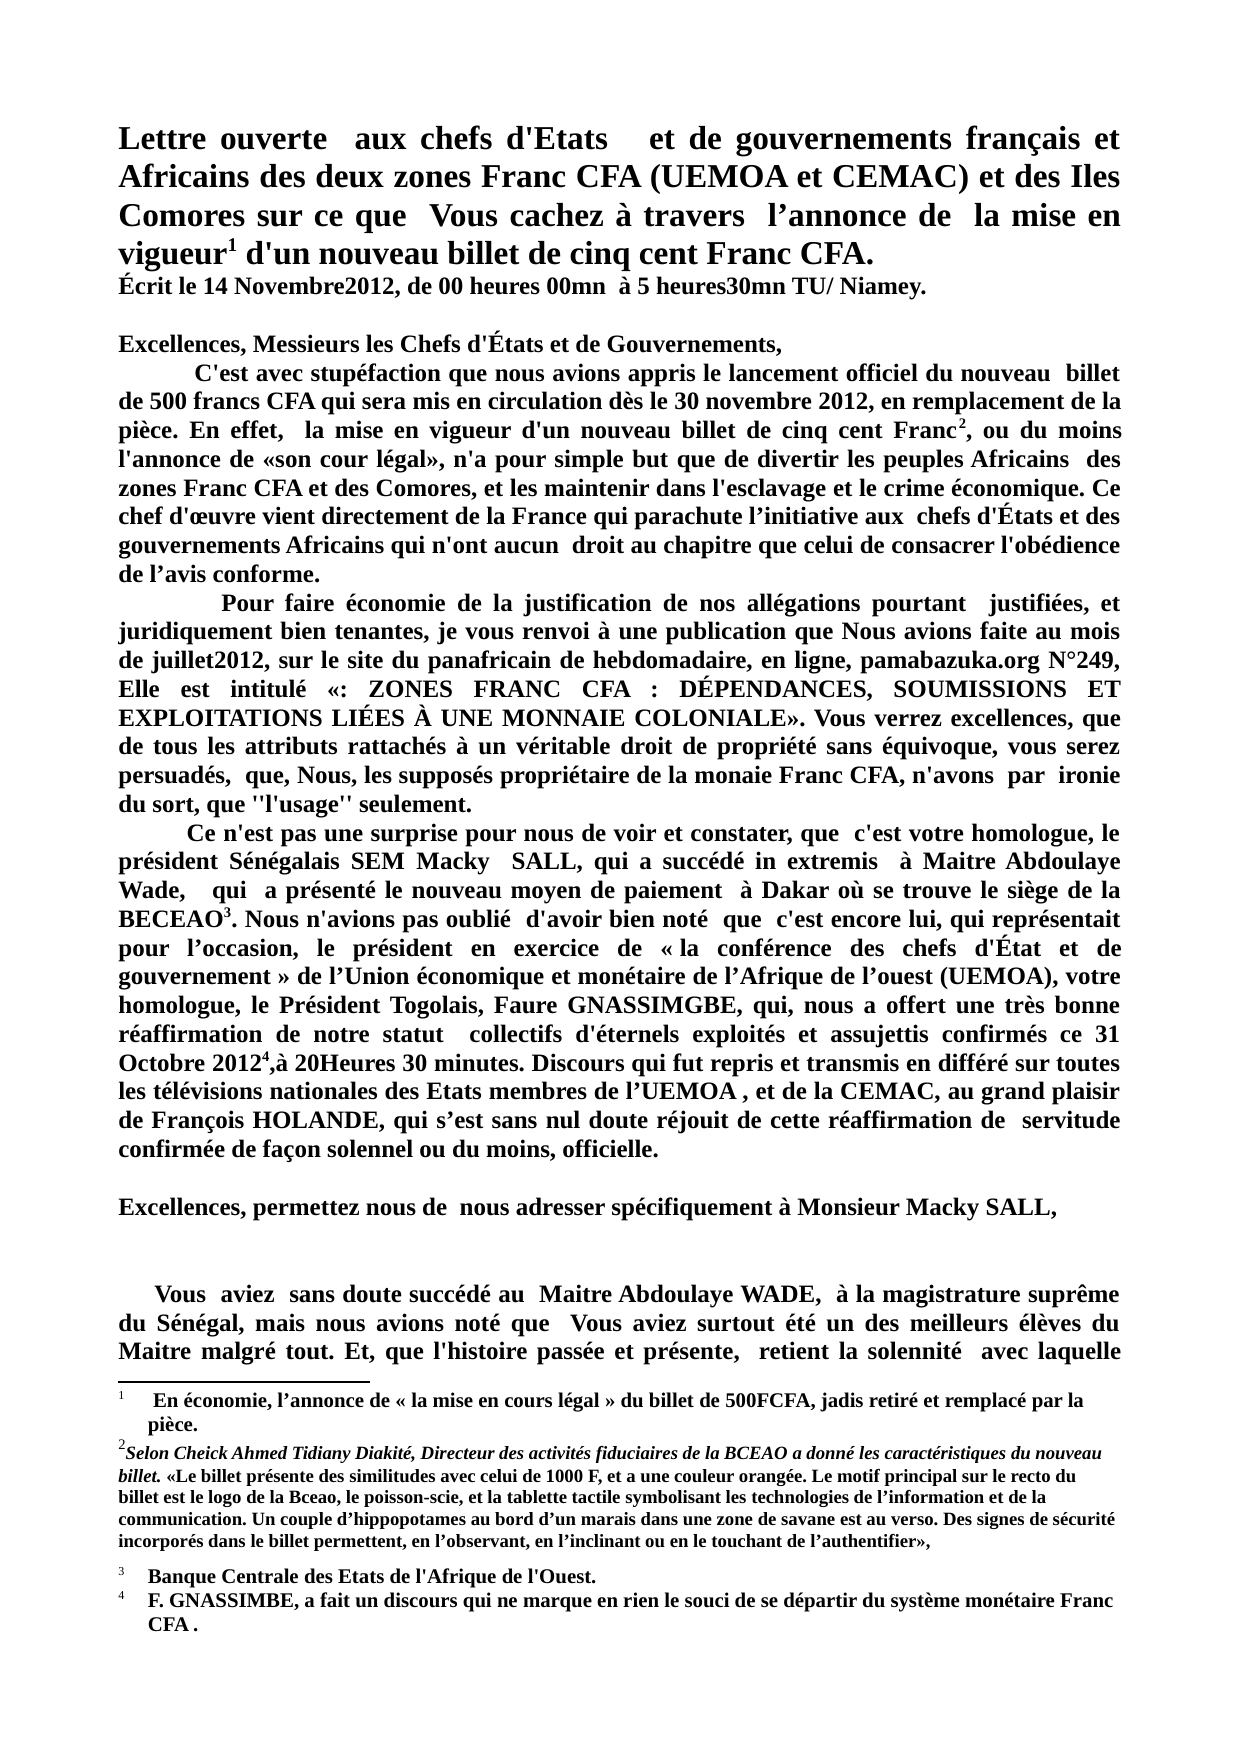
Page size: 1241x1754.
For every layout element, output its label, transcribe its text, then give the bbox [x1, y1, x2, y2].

text C'est avec stupéfaction que nous avions appris le lancement officiel du nouveau billet de 500 francs CFA qui sera mis en circulation dès le 30 novembre 2012, en remplacement de la pièce. En effet, la mise en vigueur d'un nouveau billet de cinq cent Franc, ou du moins l'annonce de «son cour légal», n'a pour simple but que de divertir les peuples Africains des zones Franc CFA et des Comores, et les maintenir dans l'esclavage et le crime économique. Ce chef d'œuvre vient directement de la France qui parachute l’initiative aux chefs d'États et des gouvernements Africains qui n'ont aucun droit au chapitre que celui de consacrer l'obédience de l’avis conforme. [118, 358, 1122, 588]
text Excellences, Messieurs les Chefs d'États et de Gouvernements, [118, 329, 1122, 358]
text Selon Cheick Ahmed Tidiany Diakité, Directeur des activités fiduciaires de la BCEAO a donné les caractéristiques du nouveau billet. «Le billet présente des similitudes avec celui de 1000 F, et a une couleur orangée. Le motif principal sur le recto du billet est le logo de la Bceao, le poisson-scie, et la tablette tactile symbolisant les technologies de l’information et de la communication. Un couple d’hippopotames au bord d’un marais dans une zone de savane est au verso. Des signes de sécurité incorporés dans le billet permettent, en l’observant, en l’inclinant ou en le touchant de l’authentifier», [118, 1436, 1122, 1551]
text F. GNASSIMBE, a fait un discours qui ne marque en rien le souci de se départir du système monétaire Franc CFA . [118, 1588, 1122, 1636]
text Ce n'est pas une surprise pour nous de voir et constater, que c'est votre homologue, le président Sénégalais SEM Macky SALL, qui a succédé in extremis à Maitre Abdoulaye Wade, qui a présenté le nouveau moyen de paiement à Dakar où se trouve le siège de la BECEAO. Nous n'avions pas oublié d'avoir bien noté que c'est encore lui, qui représentait pour l’occasion, le président en exercice de « la conférence des chefs d'État et de gouvernement » de l’Union économique et monétaire de l’Afrique de l’ouest (UEMOA), votre homologue, le Président Togolais, Faure GNASSIMGBE, qui, nous a offert une très bonne réaffirmation de notre statut collectifs d'éternels exploités et assujettis confirmés ce 31 Octobre 2012,à 20Heures 30 minutes. Discours qui fut repris et transmis en différé sur toutes les télévisions nationales des Etats membres de l’UEMOA , et de la CEMAC, au grand plaisir de François HOLANDE, qui s’est sans nul doute réjouit de cette réaffirmation de servitude confirmée de façon solennel ou du moins, officielle. [118, 818, 1122, 1163]
text Pour faire économie de la justification de nos allégations pourtant justifiées, et juridiquement bien tenantes, je vous renvoi à une publication que Nous avions faite au mois de juillet2012, sur le site du panafricain de hebdomadaire, en ligne, pamabazuka.org N°249, Elle est intitulé «: ZONES FRANC CFA : DÉPENDANCES, SOUMISSIONS ET EXPLOITATIONS LIÉES À UNE MONNAIE COLONIALE». Vous verrez excellences, que de tous les attributs rattachés à un véritable droit de propriété sans équivoque, vous serez persuadés, que, Nous, les supposés propriétaire de la monaie Franc CFA, n'avons par ironie du sort, que ''l'usage'' seulement. [118, 588, 1122, 818]
text Écrit le 14 Novembre2012, de 00 heures 00mn à 5 heures30mn TU/ Niamey. [118, 271, 1122, 300]
text Lettre ouverte aux chefs d'Etats et de gouvernements français et Africains des deux zones Franc CFA (UEMOA et CEMAC) et des Iles Comores sur ce que Vous cachez à travers l’annonce de la mise en vigueur d'un nouveau billet de cinq cent Franc CFA. [118, 118, 1122, 271]
text Banque Centrale des Etats de l'Afrique de l'Ouest. [118, 1564, 1122, 1588]
text Vous aviez sans doute succédé au Maitre Abdoulaye WADE, à la magistrature suprême du Sénégal, mais nous avions noté que Vous aviez surtout été un des meilleurs élèves du Maitre malgré tout. Et, que l'histoire passée et présente, retient la solennité avec laquelle [118, 1279, 1122, 1365]
text Excellences, permettez nous de nous adresser spécifiquement à Monsieur Macky SALL, [118, 1192, 1122, 1221]
text En économie, l’annonce de « la mise en cours légal » du billet de 500FCFA, jadis retiré et remplacé par la pièce. [118, 1388, 1122, 1436]
